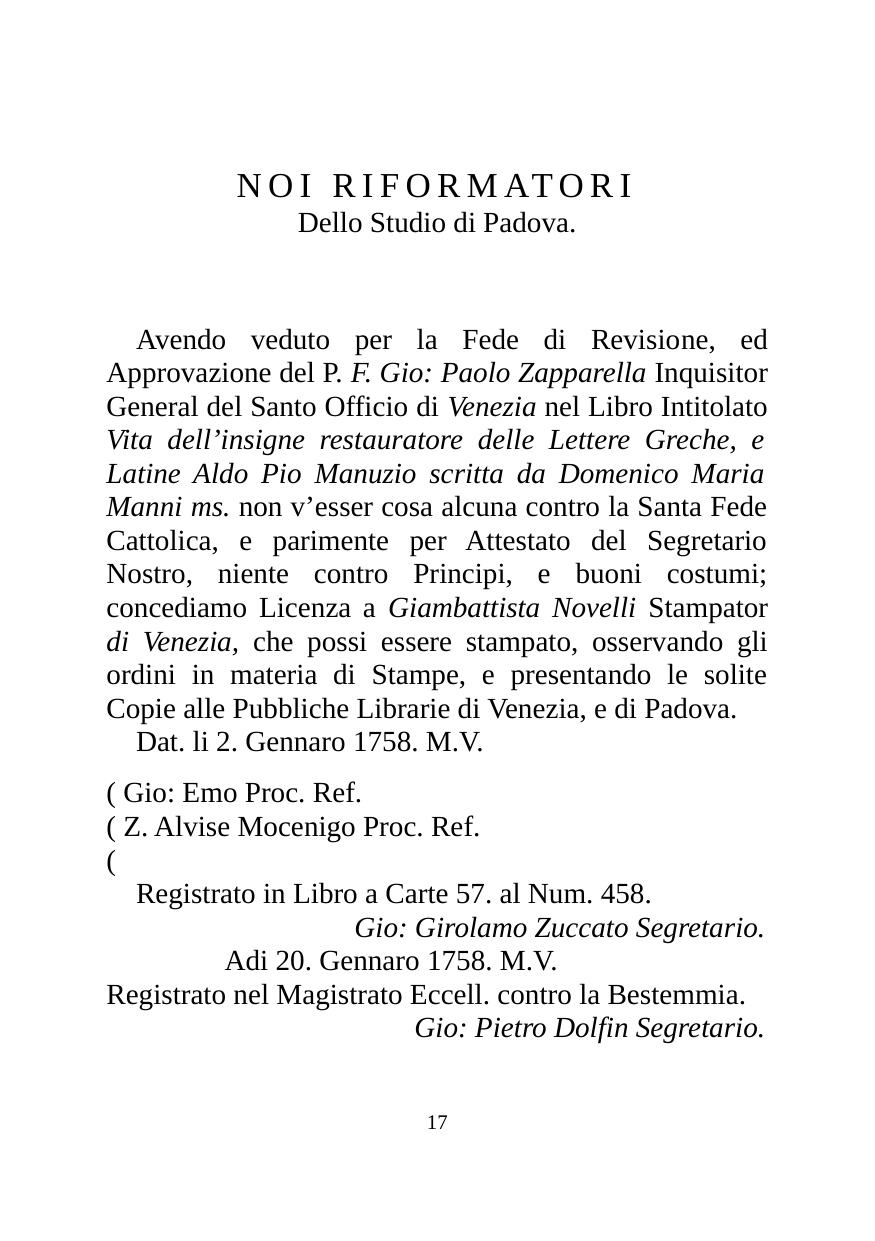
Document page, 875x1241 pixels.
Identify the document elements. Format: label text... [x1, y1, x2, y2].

text ( [106, 843, 768, 876]
text Avendo veduto per la Fede di Revisione, ed Approvazione del P. F. Gio: Paolo Zapparella Inquisitor General del Santo Officio di Venezia nel Libro Intitolato Vita dell’insigne restauratore delle Lettere Greche, e Latine Aldo Pio Manuzio scritta da Domenico Maria Manni ms. non v’esser cosa alcuna contro la Santa Fede Cattolica, e parimente per Attestato del Segretario Nostro, niente contro Principi, e buoni costumi; concediamo Licenza a Giambattista Novelli Stampator di Venezia, che possi essere stampato, osservando gli ordini in materia di Stampe, e presentando le solite Copie alle Pubbliche Librarie di Venezia, e di Padova. [106, 322, 768, 724]
text Registrato nel Magistrato Eccell. contro la Bestemmia. [106, 977, 768, 1010]
text Registrato in Libro a Carte 57. al Num. 458. [106, 876, 768, 910]
text Dat. li 2. Gennaro 1758. M.V. [106, 724, 768, 758]
text Gio: Girolamo Zuccato Segretario. [106, 910, 768, 943]
text Gio: Pietro Dolfin Segretario. [106, 1010, 768, 1044]
text ( Gio: Emo Proc. Ref. [106, 776, 768, 809]
text ( Z. Alvise Mocenigo Proc. Ref. [106, 809, 768, 843]
text Adi 20. Gennaro 1758. M.V. [195, 943, 768, 977]
subtitle NOI RIFORMATORI Dello Studio di Padova. [106, 165, 768, 239]
